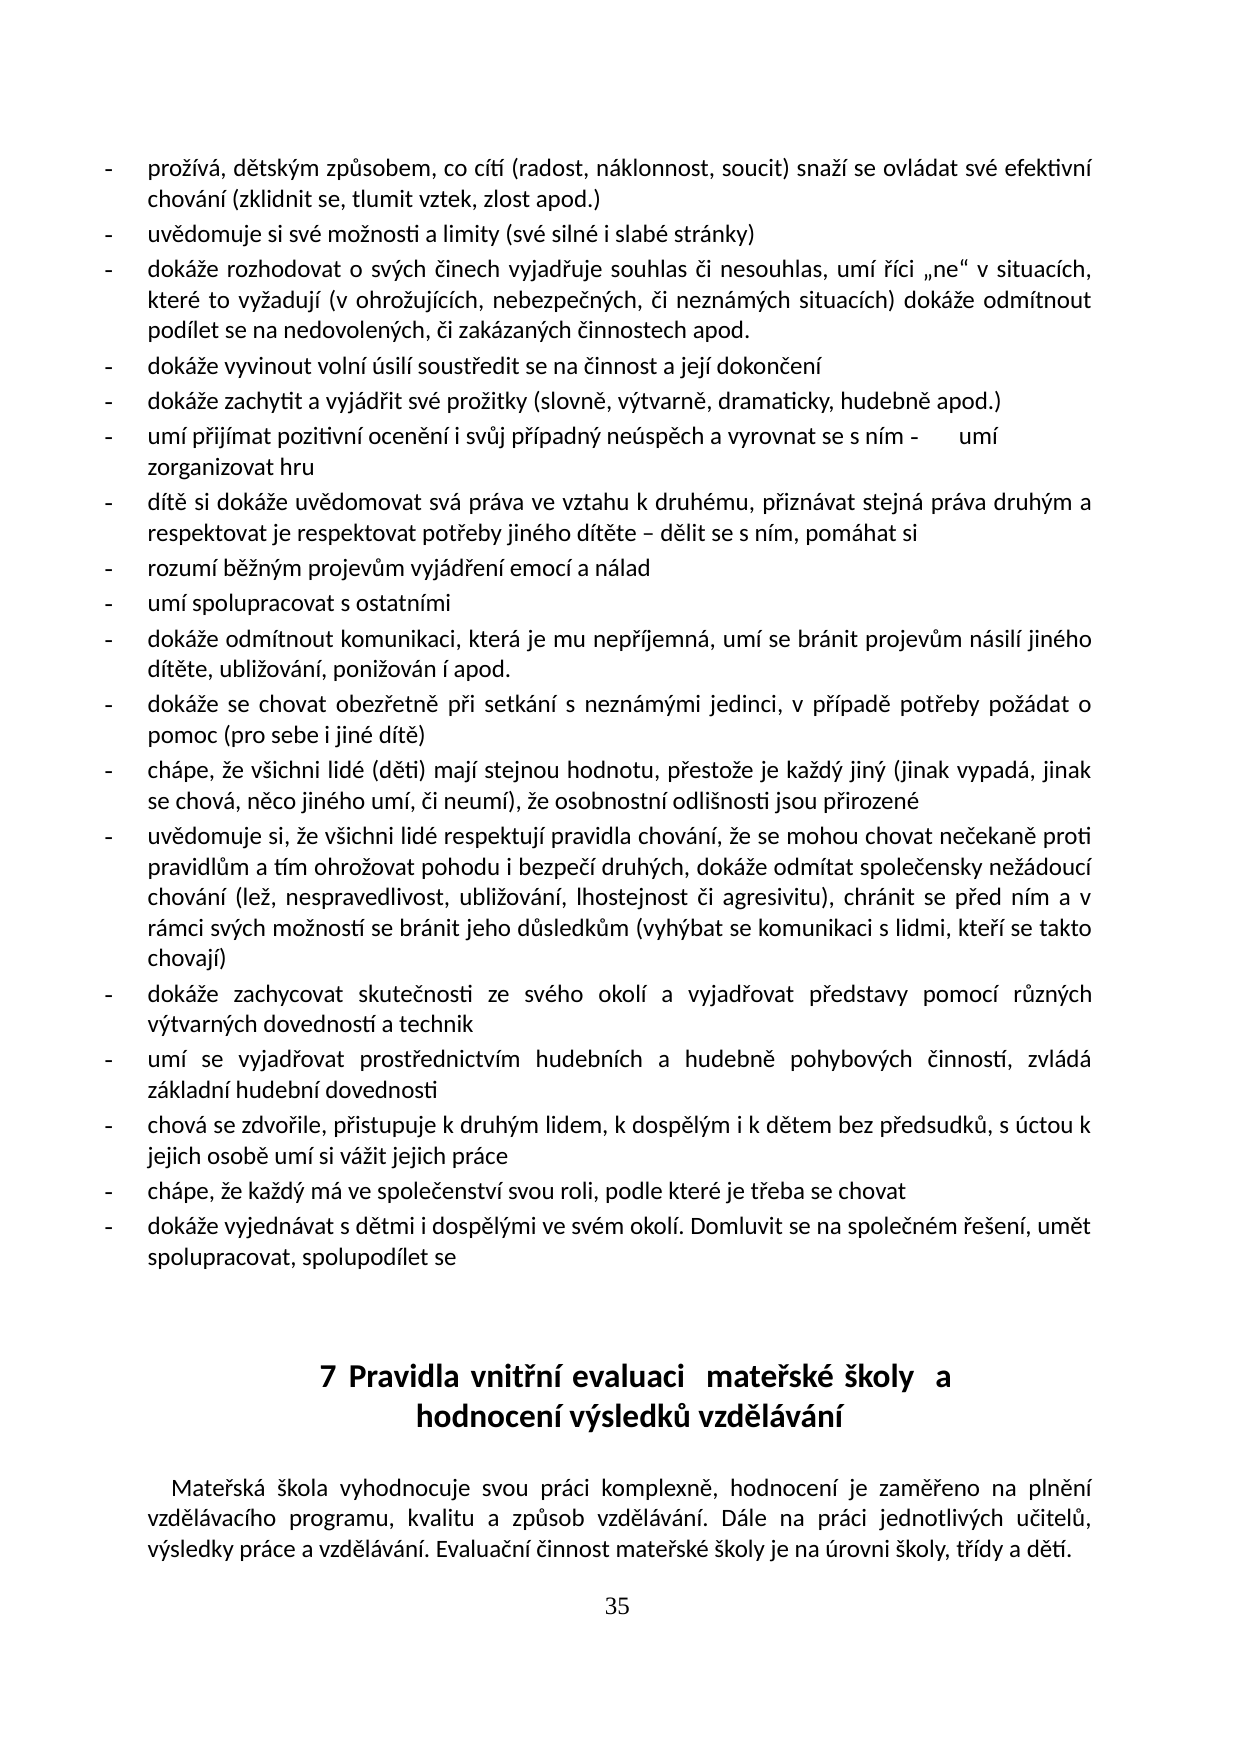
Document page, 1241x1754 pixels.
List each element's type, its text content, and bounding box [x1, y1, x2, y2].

text Mateřská škola vyhodnocuje svou práci komplexně, hodnocení je zaměřeno na plnění vzdělávacího programu, kvalitu a způsob vzdělávání. Dále na práci jednotlivých učitelů, výsledky práce a vzdělávání. Evaluační činnost mateřské školy je na úrovni školy, třídy a dětí. [147, 1472, 1093, 1563]
list dokáže zachytit a vyjádřit své prožitky (slovně, výtvarně, dramaticky, hudebně apod.) [104, 385, 1093, 416]
list chová se zdvořile, přistupuje k druhým lidem, k dospělým i k dětem bez předsudků, s úctou k jejich osobě umí si vážit jejich práce [104, 1109, 1093, 1170]
list dokáže vyvinout volní úsilí soustředit se na činnost a její dokončení [104, 350, 1093, 380]
list umí spolupracovat s ostatními [104, 587, 1093, 618]
subtitle 7 Pravidla vnitřní evaluaci mateřské školy a hodnocení výsledků vzdělávání [319, 1355, 952, 1436]
list chápe, že každý má ve společenství svou roli, podle které je třeba se chovat [104, 1175, 1093, 1206]
list chápe, že všichni lidé (děti) mají stejnou hodnotu, přestože je každý jiný (jinak vypadá, jinak se chová, něco jiného umí, či neumí), že osobnostní odlišnosti jsou přirozené [104, 754, 1093, 816]
list umí se vyjadřovat prostřednictvím hudebních a hudebně pohybových činností, zvládá základní hudební dovednosti [104, 1043, 1093, 1104]
list dokáže vyjednávat s dětmi i dospělými ve svém okolí. Domluvit se na společném řešení, umět spolupracovat, spolupodílet se [104, 1211, 1093, 1272]
list dítě si dokáže uvědomovat svá práva ve vztahu k druhému, přiznávat stejná práva druhým a respektovat je respektovat potřeby jiného dítěte – dělit se s ním, pomáhat si [104, 486, 1093, 547]
list uvědomuje si, že všichni lidé respektují pravidla chování, že se mohou chovat nečekaně proti pravidlům a tím ohrožovat pohodu i bezpečí druhých, dokáže odmítat společensky nežádoucí chování (lež, nespravedlivost, ubližování, lhostejnost či agresivitu), chránit se před ním a v rámci svých možností se bránit jeho důsledkům (vyhýbat se komunikaci s lidmi, kteří se takto chovají) [104, 820, 1093, 973]
list umí přijímat pozitivní ocenění i svůj případný neúspěch a vyrovnat se s ním - umí zorganizovat hru [104, 421, 1093, 482]
list dokáže zachycovat skutečnosti ze svého okolí a vyjadřovat představy pomocí různých výtvarných dovedností a technik [104, 978, 1093, 1039]
list dokáže odmítnout komunikaci, která je mu nepříjemná, umí se bránit projevům násilí jiného dítěte, ubližování, ponižován í apod. [104, 623, 1093, 684]
list rozumí běžným projevům vyjádření emocí a nálad [104, 552, 1093, 583]
list prožívá, dětským způsobem, co cítí (radost, náklonnost, soucit) snaží se ovládat své efektivní chování (zklidnit se, tlumit vztek, zlost apod.) [104, 152, 1093, 213]
list dokáže se chovat obezřetně při setkání s neznámými jedinci, v případě potřeby požádat o pomoc (pro sebe i jiné dítě) [104, 689, 1093, 750]
list uvědomuje si své možnosti a limity (své silné i slabé stránky) [104, 218, 1093, 249]
list dokáže rozhodovat o svých činech vyjadřuje souhlas či nesouhlas, umí říci „ne“ v situacích, které to vyžadují (v ohrožujících, nebezpečných, či neznámých situacích) dokáže odmítnout podílet se na nedovolených, či zakázaných činnostech apod. [104, 253, 1093, 345]
